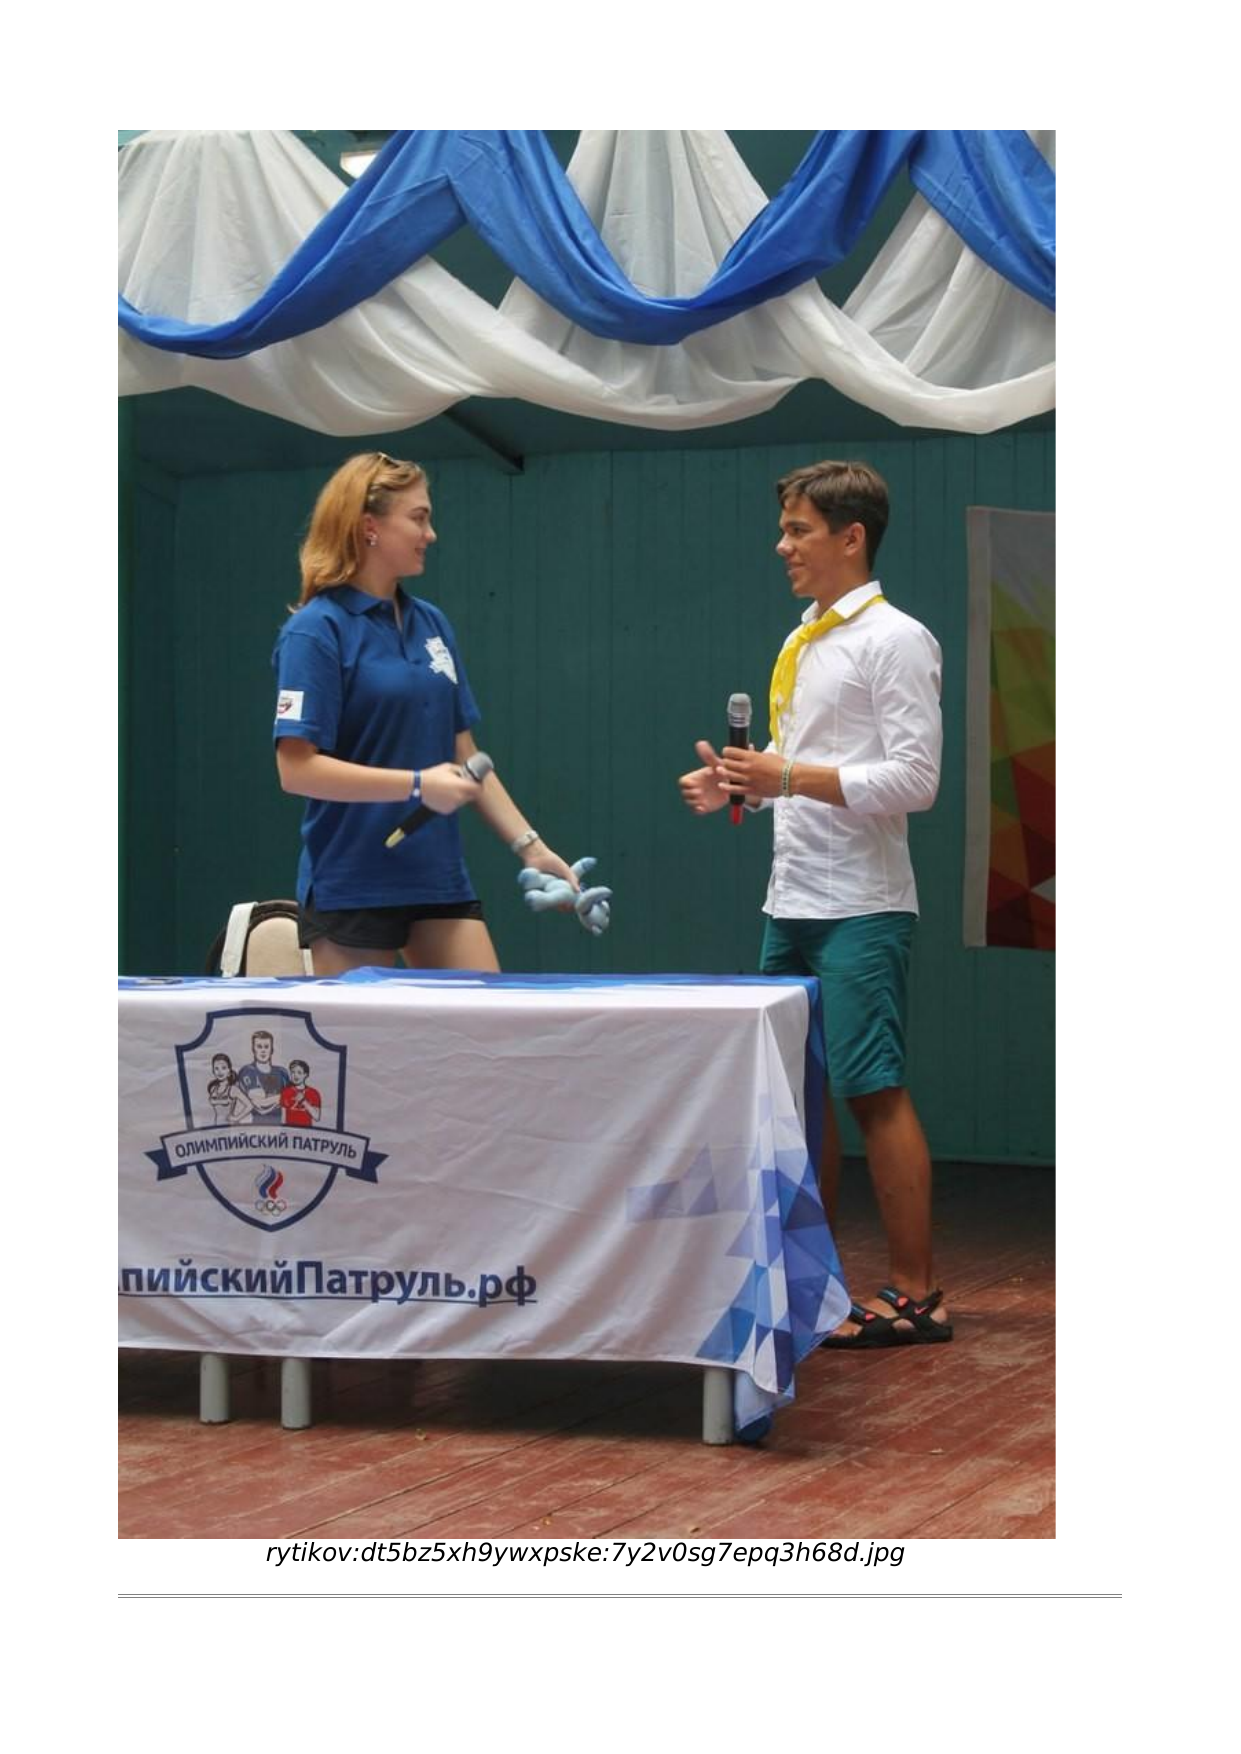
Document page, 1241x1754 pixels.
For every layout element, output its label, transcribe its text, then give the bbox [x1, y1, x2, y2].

picture [118, 130, 1056, 1539]
text rytikov:dt5bz5xh9ywxpske:7y2v0sg7epq3h68d.jpg [118, 1539, 1056, 1567]
